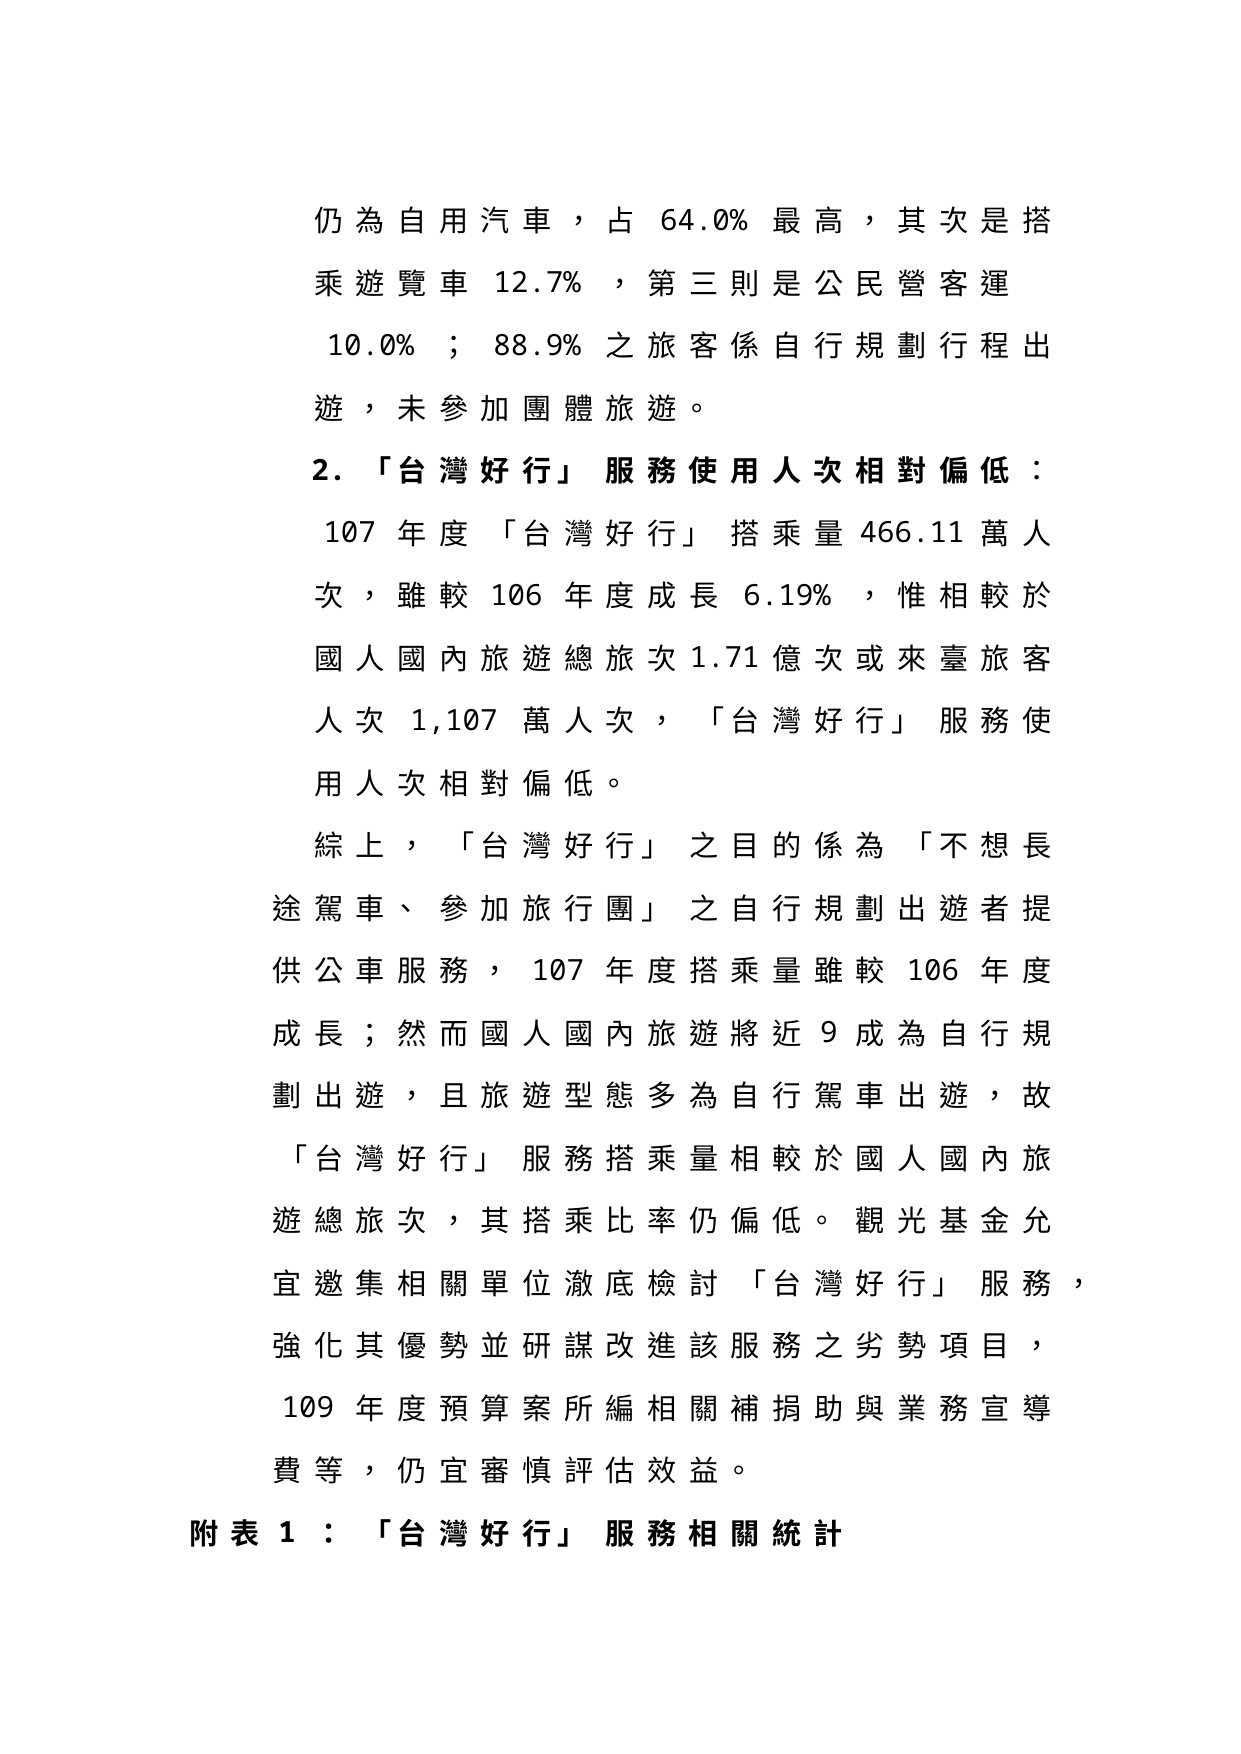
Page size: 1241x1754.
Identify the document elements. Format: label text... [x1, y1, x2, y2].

text 2.「台灣好行」服務使用人次相對偏低：107年度「台灣好行」搭乘量466.11萬人次，雖較106年度成長6.19%，惟相較於國人國內旅遊總旅次1.71億次或來臺旅客人次1,107萬人次，「台灣好行」服務使用人次相對偏低。 [271, 427, 1058, 802]
text 附表1：「台灣好行」服務相關統計 [183, 1490, 1058, 1552]
text 仍為自用汽車，占64.0%最高，其次是搭乘遊覽車12.7%，第三則是公民營客運10.0%；88.9%之旅客係自行規劃行程出遊，未參加團體旅遊。 [271, 177, 1058, 427]
text 綜上，「台灣好行」之目的係為「不想長途駕車、參加旅行團」之自行規劃出遊者提供公車服務，107年度搭乘量雖較106年度成長；然而國人國內旅遊將近9成為自行規劃出遊，且旅遊型態多為自行駕車出遊，故「台灣好行」服務搭乘量相較於國人國內旅遊總旅次，其搭乘比率仍偏低。觀光基金允宜邀集相關單位澈底檢討「台灣好行」服務，強化其優勢並研謀改進該服務之劣勢項目，109年度預算案所編相關補捐助與業務宣導費等，仍宜審慎評估效益。 [242, 802, 1058, 1490]
